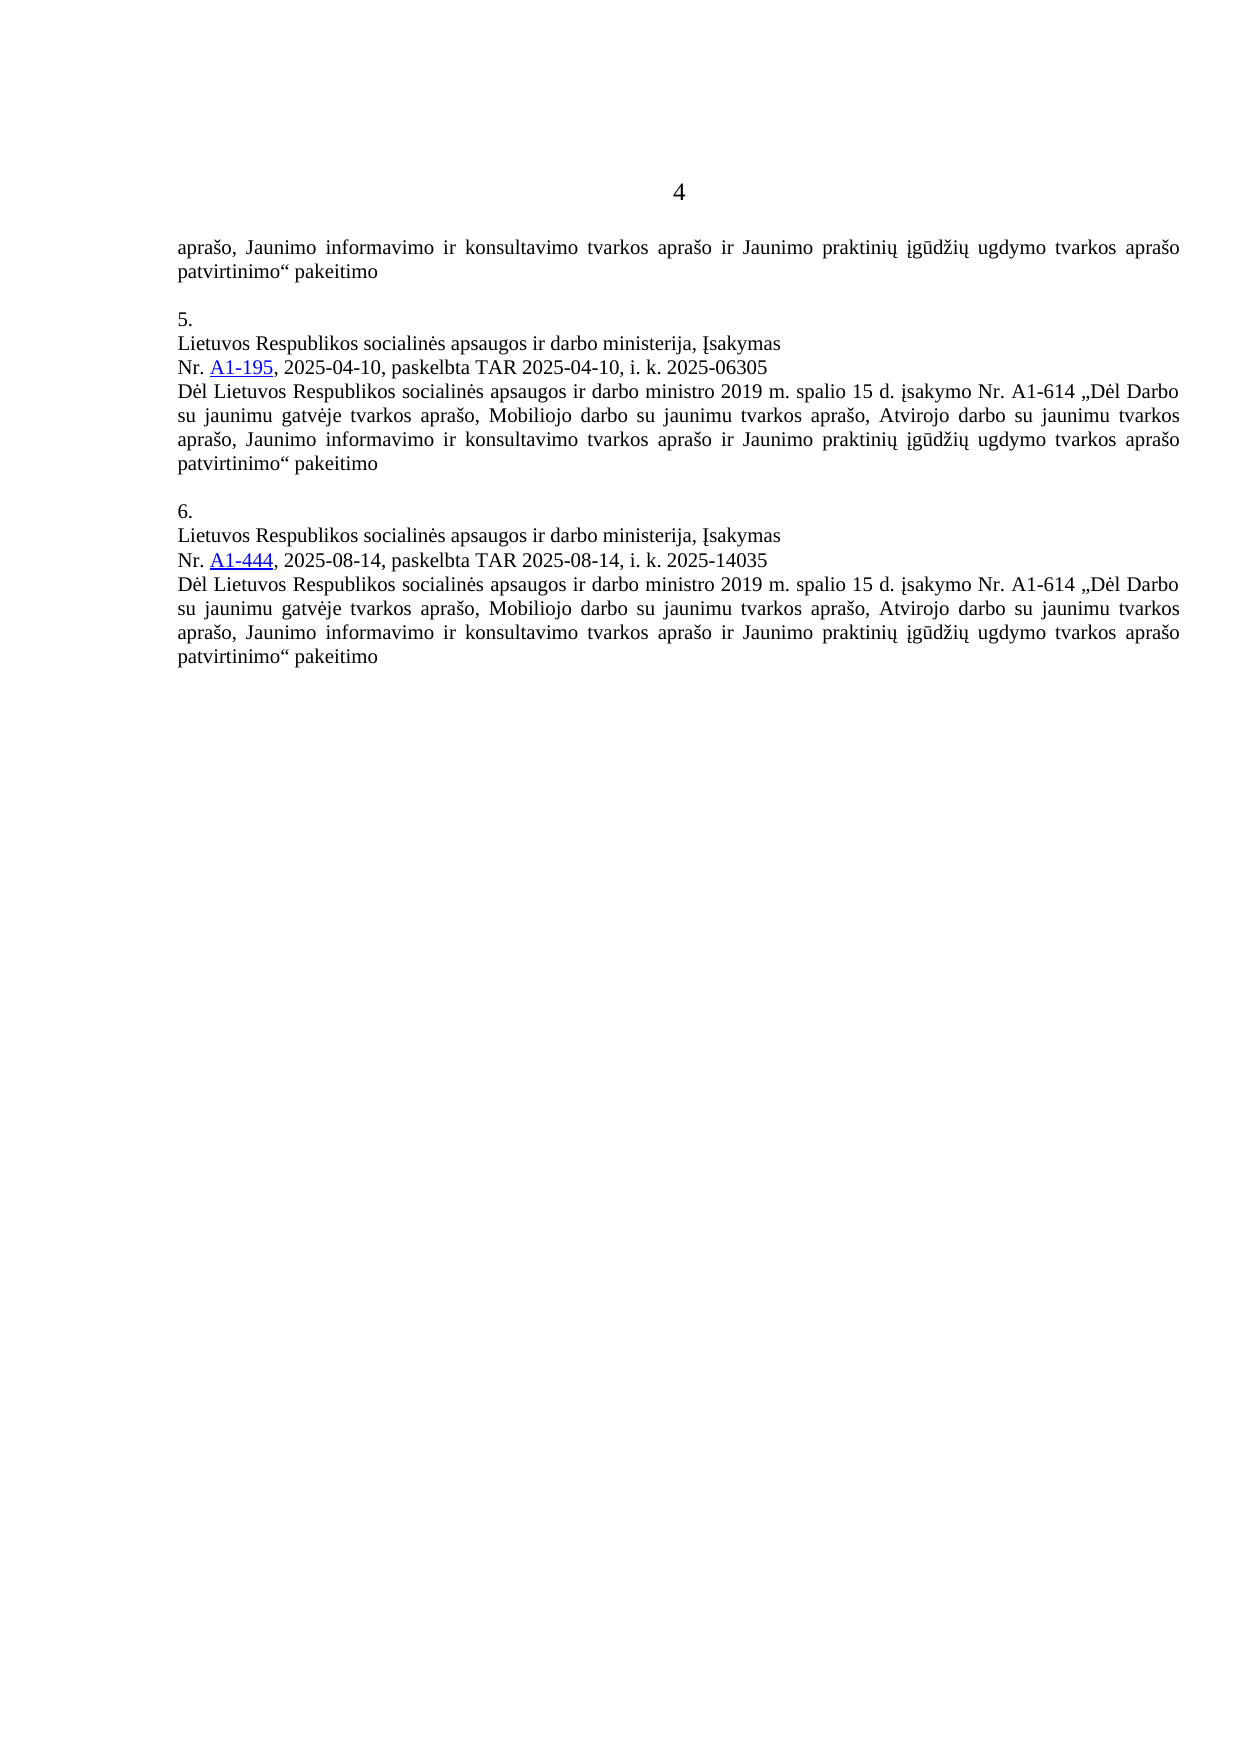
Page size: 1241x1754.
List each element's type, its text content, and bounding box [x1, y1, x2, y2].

text Dėl Lietuvos Respublikos socialinės apsaugos ir darbo ministro 2019 m. spalio 15 d. įsakymo Nr. A1-614 „Dėl Darbo su jaunimu gatvėje tvarkos aprašo, Mobiliojo darbo su jaunimu tvarkos aprašo, Atvirojo darbo su jaunimu tvarkos aprašo, Jaunimo informavimo ir konsultavimo tvarkos aprašo ir Jaunimo praktinių įgūdžių ugdymo tvarkos aprašo patvirtinimo“ pakeitimo [177, 572, 1181, 668]
text Lietuvos Respublikos socialinės apsaugos ir darbo ministerija, Įsakymas [177, 523, 1181, 547]
text 5. [177, 307, 1181, 331]
text aprašo, Jaunimo informavimo ir konsultavimo tvarkos aprašo ir Jaunimo praktinių įgūdžių ugdymo tvarkos aprašo patvirtinimo“ pakeitimo [177, 235, 1181, 283]
text Nr. A1-444, 2025-08-14, paskelbta TAR 2025-08-14, i. k. 2025-14035 [177, 547, 1181, 572]
text 6. [177, 499, 1181, 523]
text Lietuvos Respublikos socialinės apsaugos ir darbo ministerija, Įsakymas [177, 331, 1181, 355]
text Dėl Lietuvos Respublikos socialinės apsaugos ir darbo ministro 2019 m. spalio 15 d. įsakymo Nr. A1-614 „Dėl Darbo su jaunimu gatvėje tvarkos aprašo, Mobiliojo darbo su jaunimu tvarkos aprašo, Atvirojo darbo su jaunimu tvarkos aprašo, Jaunimo informavimo ir konsultavimo tvarkos aprašo ir Jaunimo praktinių įgūdžių ugdymo tvarkos aprašo patvirtinimo“ pakeitimo [177, 379, 1181, 475]
text Nr. A1-195, 2025-04-10, paskelbta TAR 2025-04-10, i. k. 2025-06305 [177, 355, 1181, 379]
